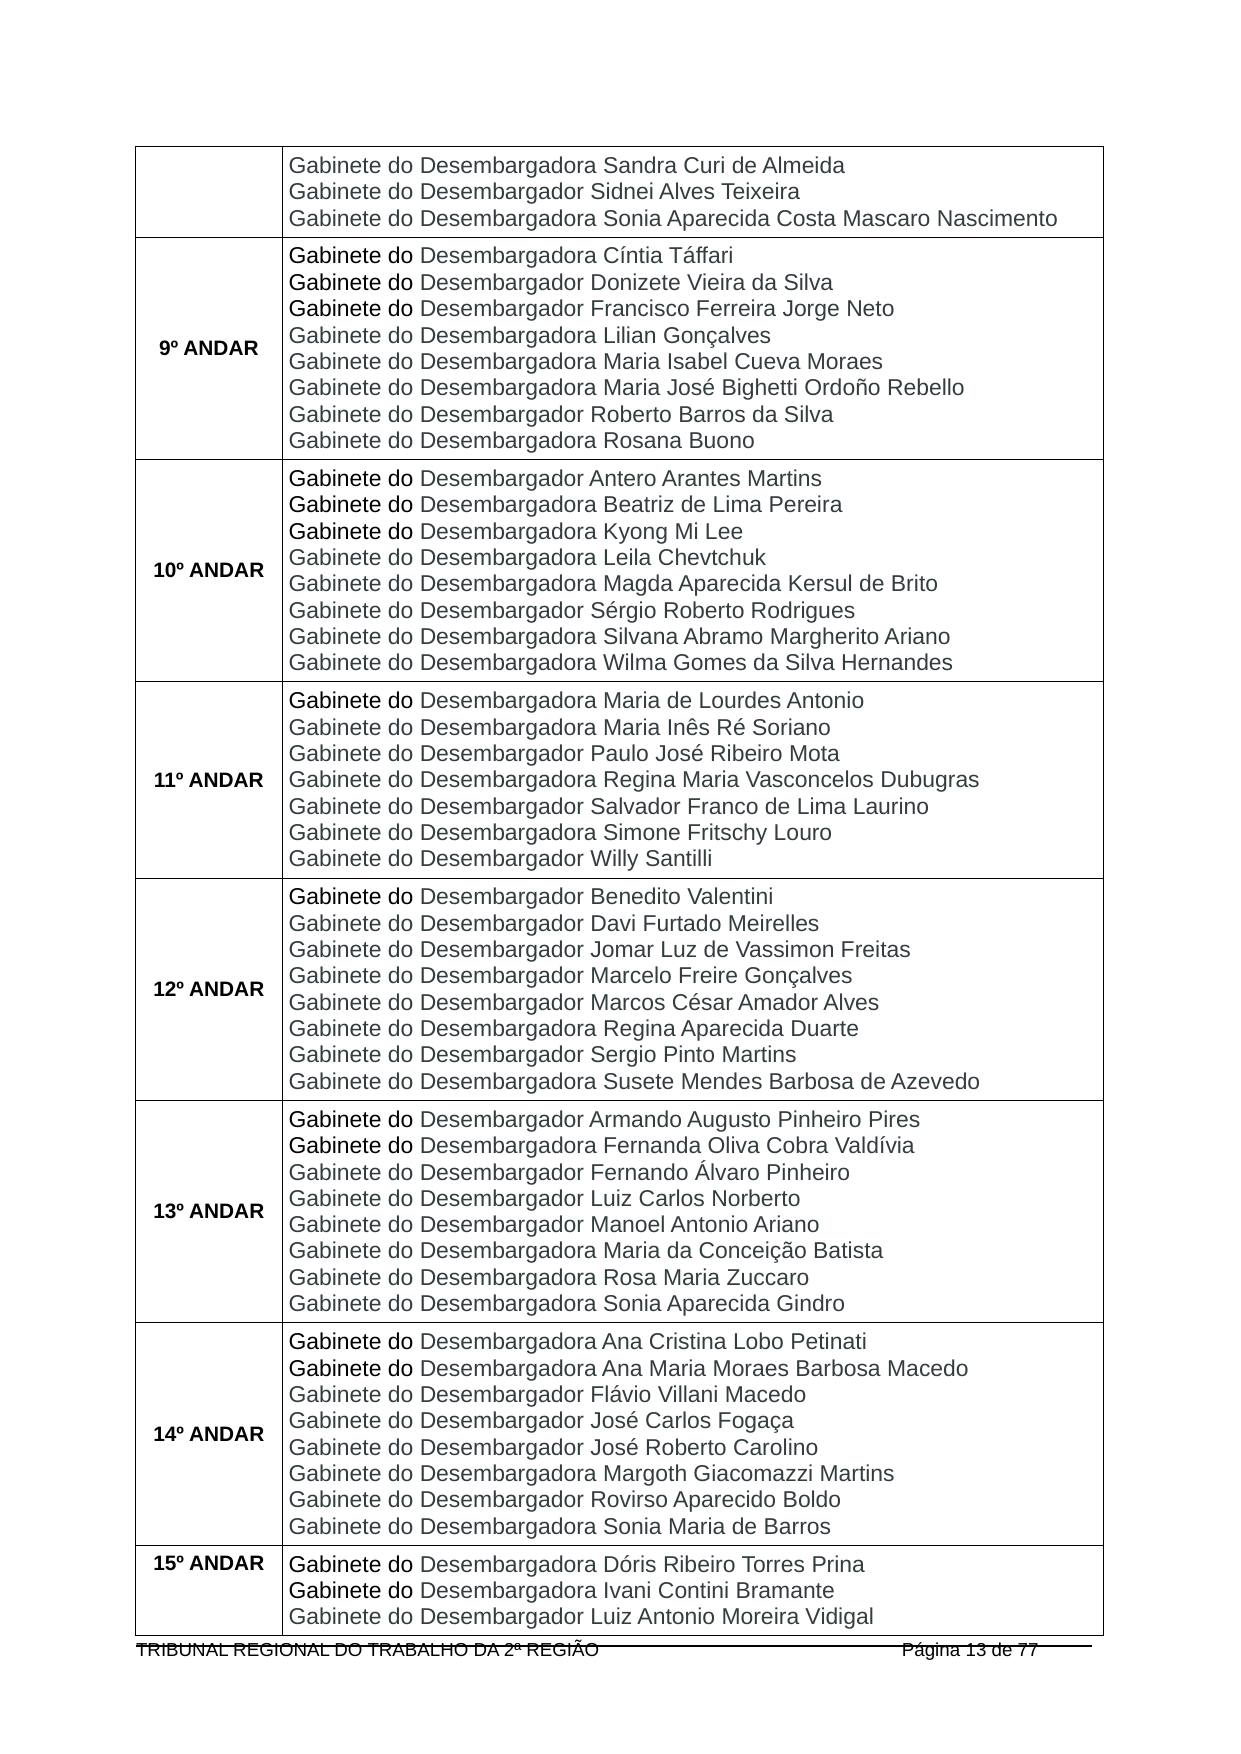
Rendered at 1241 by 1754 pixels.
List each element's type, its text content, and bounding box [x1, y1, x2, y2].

table_cell Gabinete do Desembargadora Ana Cristina Lobo Petinati Gabinete do Desembargadora Ana Maria Moraes Barbosa Macedo Gabinete do Desembargador Flávio Villani Macedo Gabinete do Desembargador José Carlos Fogaça Gabinete do Desembargador José Roberto Carolino Gabinete do Desembargadora Margoth Giacomazzi Martins Gabinete do Desembargador Rovirso Aparecido Boldo Gabinete do Desembargadora Sonia Maria de Barros [283, 1323, 1103, 1545]
table_cell [136, 147, 282, 237]
table_cell Gabinete do Desembargador Armando Augusto Pinheiro Pires Gabinete do Desembargadora Fernanda Oliva Cobra Valdívia Gabinete do Desembargador Fernando Álvaro Pinheiro Gabinete do Desembargador Luiz Carlos Norberto Gabinete do Desembargador Manoel Antonio Ariano Gabinete do Desembargadora Maria da Conceição Batista Gabinete do Desembargadora Rosa Maria Zuccaro Gabinete do Desembargadora Sonia Aparecida Gindro [283, 1101, 1103, 1322]
table_cell 14º ANDAR [136, 1323, 282, 1545]
table_cell 10º ANDAR [136, 460, 282, 681]
table_cell Gabinete do Desembargadora Maria de Lourdes Antonio Gabinete do Desembargadora Maria Inês Ré Soriano Gabinete do Desembargador Paulo José Ribeiro Mota Gabinete do Desembargadora Regina Maria Vasconcelos Dubugras Gabinete do Desembargador Salvador Franco de Lima Laurino Gabinete do Desembargadora Simone Fritschy Louro Gabinete do Desembargador Willy Santilli [283, 682, 1103, 877]
table_cell 12º ANDAR [136, 879, 282, 1100]
table_cell Gabinete do Desembargadora Cíntia Táffari Gabinete do Desembargador Donizete Vieira da Silva Gabinete do Desembargador Francisco Ferreira Jorge Neto Gabinete do Desembargadora Lilian Gonçalves Gabinete do Desembargadora Maria Isabel Cueva Moraes Gabinete do Desembargadora Maria José Bighetti Ordoño Rebello Gabinete do Desembargador Roberto Barros da Silva Gabinete do Desembargadora Rosana Buono [283, 238, 1103, 459]
table_cell Gabinete do Desembargador Benedito Valentini Gabinete do Desembargador Davi Furtado Meirelles Gabinete do Desembargador Jomar Luz de Vassimon Freitas Gabinete do Desembargador Marcelo Freire Gonçalves Gabinete do Desembargador Marcos César Amador Alves Gabinete do Desembargadora Regina Aparecida Duarte Gabinete do Desembargador Sergio Pinto Martins Gabinete do Desembargadora Susete Mendes Barbosa de Azevedo [283, 879, 1103, 1100]
table_cell 11º ANDAR [136, 682, 282, 877]
table_cell 13º ANDAR [136, 1101, 282, 1322]
table_cell 9º ANDAR [136, 238, 282, 459]
table_cell Gabinete do Desembargadora Sandra Curi de Almeida Gabinete do Desembargador Sidnei Alves Teixeira Gabinete do Desembargadora Sonia Aparecida Costa Mascaro Nascimento [283, 147, 1103, 237]
table_cell Gabinete do Desembargadora Dóris Ribeiro Torres Prina Gabinete do Desembargadora Ivani Contini Bramante Gabinete do Desembargador Luiz Antonio Moreira Vidigal [283, 1546, 1103, 1635]
table_cell Gabinete do Desembargador Antero Arantes Martins Gabinete do Desembargadora Beatriz de Lima Pereira Gabinete do Desembargadora Kyong Mi Lee Gabinete do Desembargadora Leila Chevtchuk Gabinete do Desembargadora Magda Aparecida Kersul de Brito Gabinete do Desembargador Sérgio Roberto Rodrigues Gabinete do Desembargadora Silvana Abramo Margherito Ariano Gabinete do Desembargadora Wilma Gomes da Silva Hernandes [283, 460, 1103, 681]
table_cell 15º ANDAR [136, 1546, 282, 1635]
